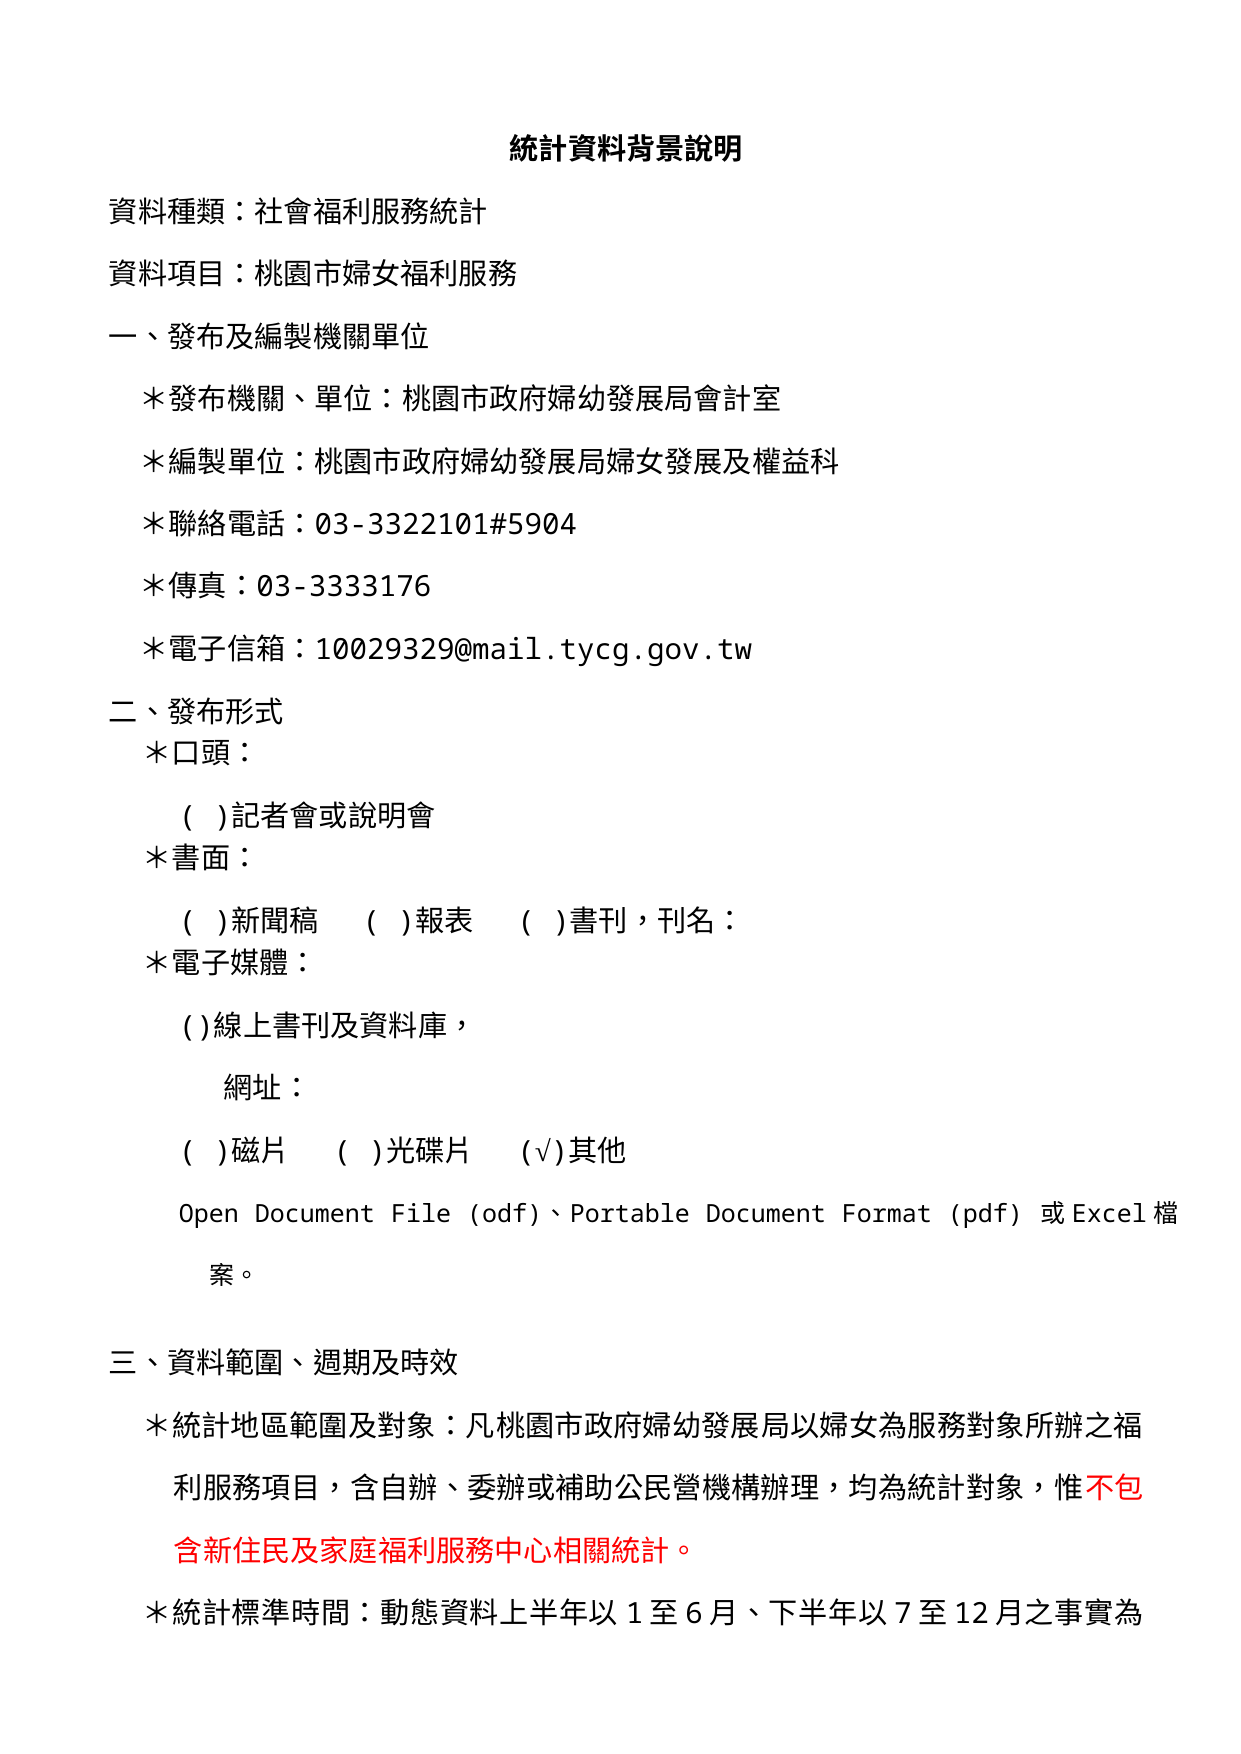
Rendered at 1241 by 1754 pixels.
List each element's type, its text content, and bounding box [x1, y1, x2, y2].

table_header 統計資料背景說明 資料種類：社會福利服務統計 資料項目：桃園市婦女福利服務 一、發布及編製機關單位 ＊發布機關、單位：桃園市政府婦幼發展局會計室 ＊編製單位：桃園市政府婦幼發展局婦女發展及權益科 ＊聯絡電話：03-3322101#5904 ＊傳真：03-3333176 ＊電子信箱：10029329@mail.tycg.gov.tw 二、發布形式 ＊口頭： ( )記者會或說明會 ＊書面： ( )新聞稿 ( )報表 ( )書刊，刊名： ＊電子媒體： ()線上書刊及資料庫， 網址： ( )磁片 ( )光碟片 (√)其他 Open Document File (odf)、Portable Document Format (pdf) 或Excel檔案。 三、資料範圍、週期及時效 ＊統計地區範圍及對象：凡桃園市政府婦幼發展局以婦女為服務對象所辦之福利服務項目，含自辦、委辦或補助公民營機構辦理，均為統計對象，惟不包含新住民及家庭福利服務中心相關統計。 ＊統計標準時間：動態資料上半年以1至6月、下半年以7至12月之事實為準；靜態資料上半年以6月底、下半年以12月底之事實為準。 ＊分類標準：橫項依「部門別」分；縱項「婦女福利服務內容」依「辦理次數」、「參加人次」及「性別」分。 ＊統計項目定義： (一)若為私部門之服務內容，係指接受政府補助或委託辦理之服務，方能納入統計。另統計優先以課程目的及對象歸類，若仍無法區別時，再以課程主要內容所占比重最大者歸類。 婦女福利及婦女權益活動：指辦理各項婦女福利或婦女權益訓練、宣導等活動。 婦女團體組織能力培訓：指辦理提升婦女團體組織能力的相關培訓等方案。 婦女團體領導人培訓：指辦理婦女團體領導人為對象的培訓等方案。 性別意識培力活動：指辦理性別意識培力之講座、研習及訓練等方案。 性別師資培訓課程：指辦理以性別師資為對象的培訓課程。 婦女相關議題之溝通平台或公共論壇：指辦理以婦女相關議題為主題的溝通平台或論壇。 其他：凡提供之婦女福利服務不屬前所列者。 (二)性別「其他」係指不同之性別認同，本項不包含性別不詳。 ＊統計單位：個、人、人次、次。 ＊統計分類：橫項依「部門別」分；縱項依「婦女福利服務內容」分。 ＊發布週期(指資料編製或產生之頻率，如月、季、年等)：半年。 ＊時效(指統計標準時間至資料發布時間之間隔時間)：20日。 ＊資料變革：無。 四、公開資料發布訊息 ＊預告發布日期(含預告方式及週期)：每半年終了後20日(遇假日順延)以報表、網際網路發布。 ＊同步發送單位(說明資料發布時同步發送之單位或可同步查得該資料之網址)：衛生福利部統計處、桃園市政府主計處。 五、資料品質 ＊統計指標編製方法與資料來源說明：由本局婦女發展及權益科彙編。。 ＊統計資料交叉查核及確保資料合理性之機制(說明各項資料之相互關係及不同資料來源之相關統計差異性)： 婦女福利服務內容:各項服務(參加)人次男女之總和=「合計」。 六、須注意及預定改變之事項(說明預定修正之資料、定義、統計方法等及其修正原因)：無。 七、其他事項：無。 [98, 105, 1155, 1632]
